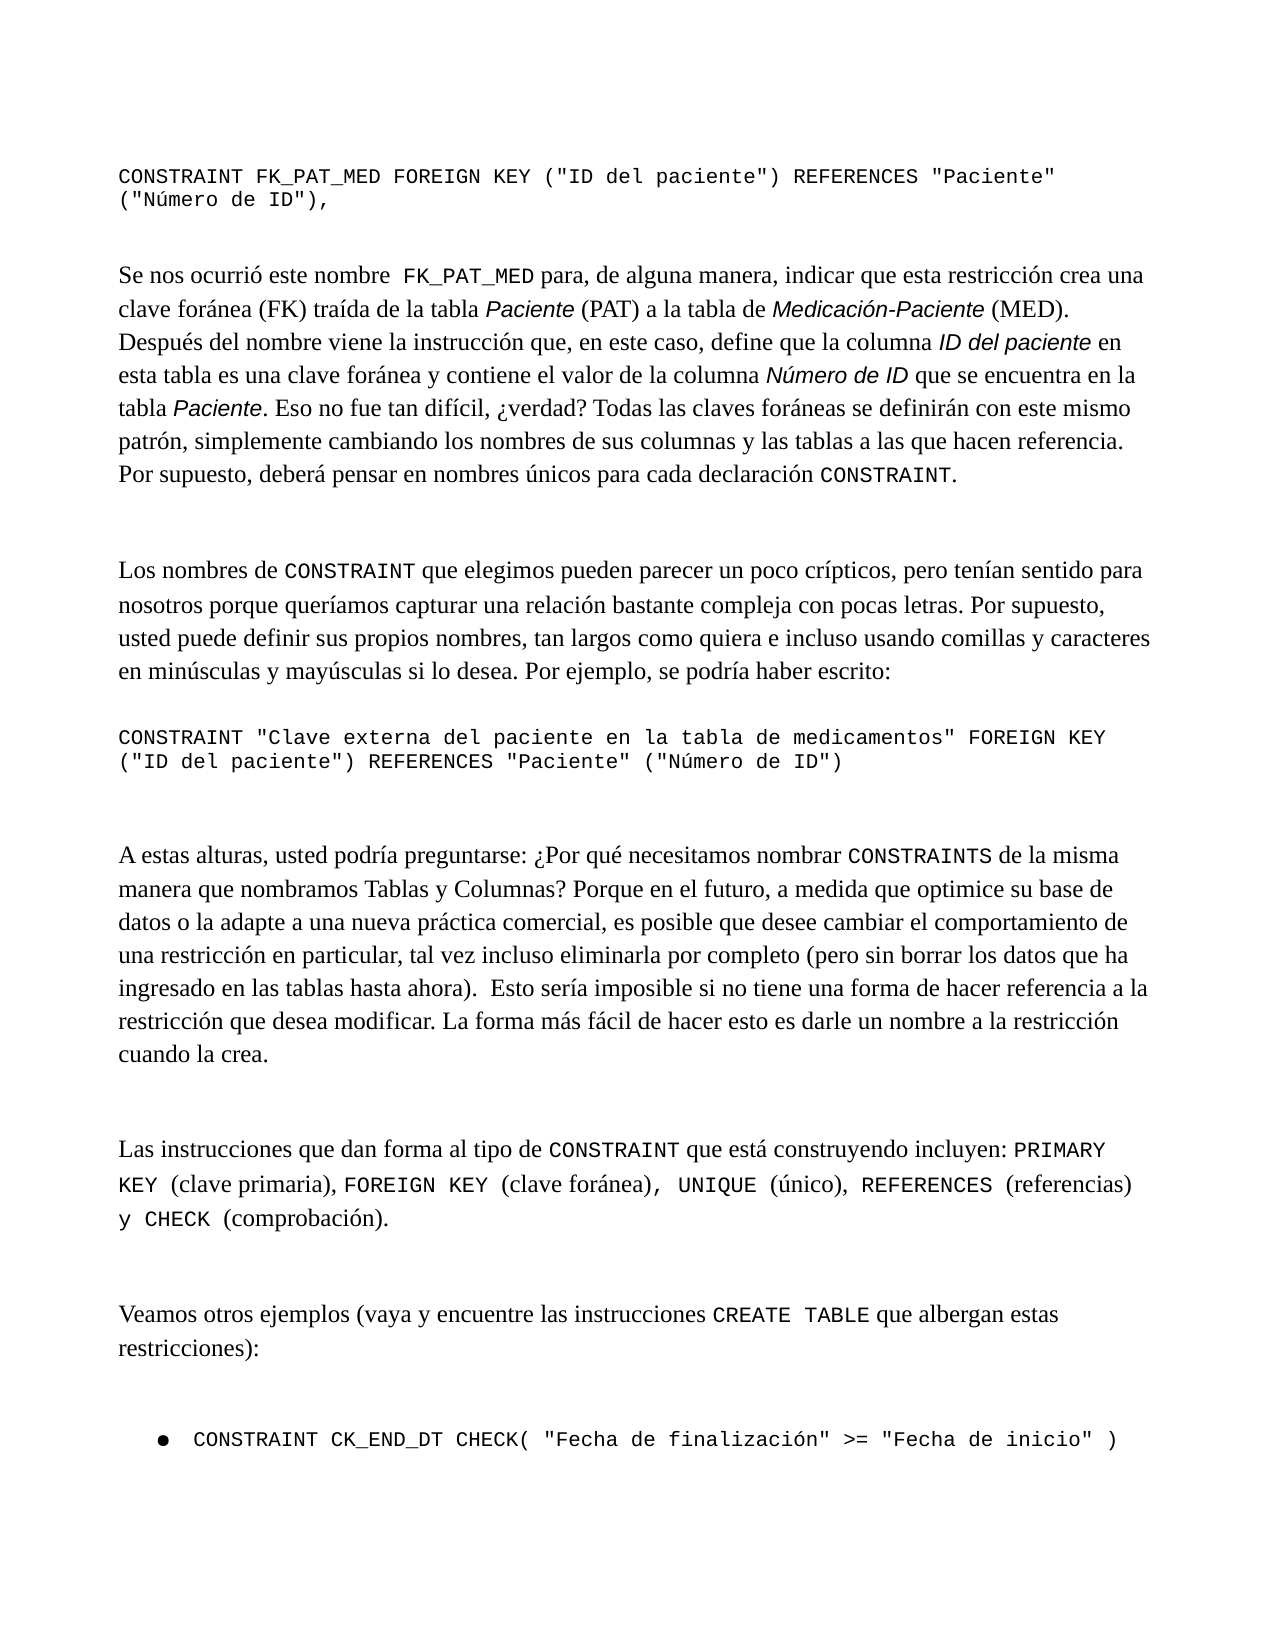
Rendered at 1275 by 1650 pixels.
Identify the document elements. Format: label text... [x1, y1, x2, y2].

text Los nombres de CONSTRAINT que elegimos pueden parecer un poco crípticos, pero tenían sentido para nosotros porque queríamos capturar una relación bastante compleja con pocas letras. Por supuesto, usted puede definir sus propios nombres, tan largos como quiera e incluso usando comillas y caracteres en minúsculas y mayúsculas si lo desea. Por ejemplo, se podría haber escrito: [118, 556, 1157, 684]
text Las instrucciones que dan forma al tipo de CONSTRAINT que está construyendo incluyen: PRIMARY KEY (clave primaria), FOREIGN KEY (clave foránea), UNIQUE (único), REFERENCES (referencias) y CHECK (comprobación). [118, 1134, 1157, 1233]
text CONSTRAINT FK_PAT_MED FOREIGN KEY ("ID del paciente") REFERENCES "Paciente" ("Número de ID"), [118, 166, 1157, 213]
text A estas alturas, usted podría preguntarse: ¿Por qué necesitamos nombrar CONSTRAINTS de la misma manera que nombramos Tablas y Columnas? Porque en el futuro, a medida que optimice su base de datos o la adapte a una nueva práctica comercial, es posible que desee cambiar el comportamiento de una restricción en particular, tal vez incluso eliminarla por completo (pero sin borrar los datos que ha ingresado en las tablas hasta ahora). Esto sería imposible si no tiene una forma de hacer referencia a la restricción que desea modificar. La forma más fácil de hacer esto es darle un nombre a la restricción cuando la crea. [118, 840, 1157, 1068]
list CONSTRAINT CK_END_DT CHECK( "Fecha de finalización" >= "Fecha de inicio" ) [156, 1429, 1157, 1452]
text Se nos ocurrió este nombre FK_PAT_MED para, de alguna manera, indicar que esta restricción crea una clave foránea (FK) traída de la tabla Paciente (PAT) a la tabla de Medicación-Paciente (MED). Después del nombre viene la instrucción que, en este caso, define que la columna ID del paciente en esta tabla es una clave foránea y contiene el valor de la columna Número de ID que se encuentra en la tabla Paciente. Eso no fue tan difícil, ¿verdad? Todas las claves foráneas se definirán con este mismo patrón, simplemente cambiando los nombres de sus columnas y las tablas a las que hacen referencia. Por supuesto, deberá pensar en nombres únicos para cada declaración CONSTRAINT. [118, 260, 1157, 489]
text CONSTRAINT "Clave externa del paciente en la tabla de medicamentos" FOREIGN KEY ("ID del paciente") REFERENCES "Paciente" ("Número de ID") [118, 727, 1157, 774]
text Veamos otros ejemplos (vaya y encuentre las instrucciones CREATE TABLE que albergan estas restricciones): [118, 1299, 1157, 1362]
